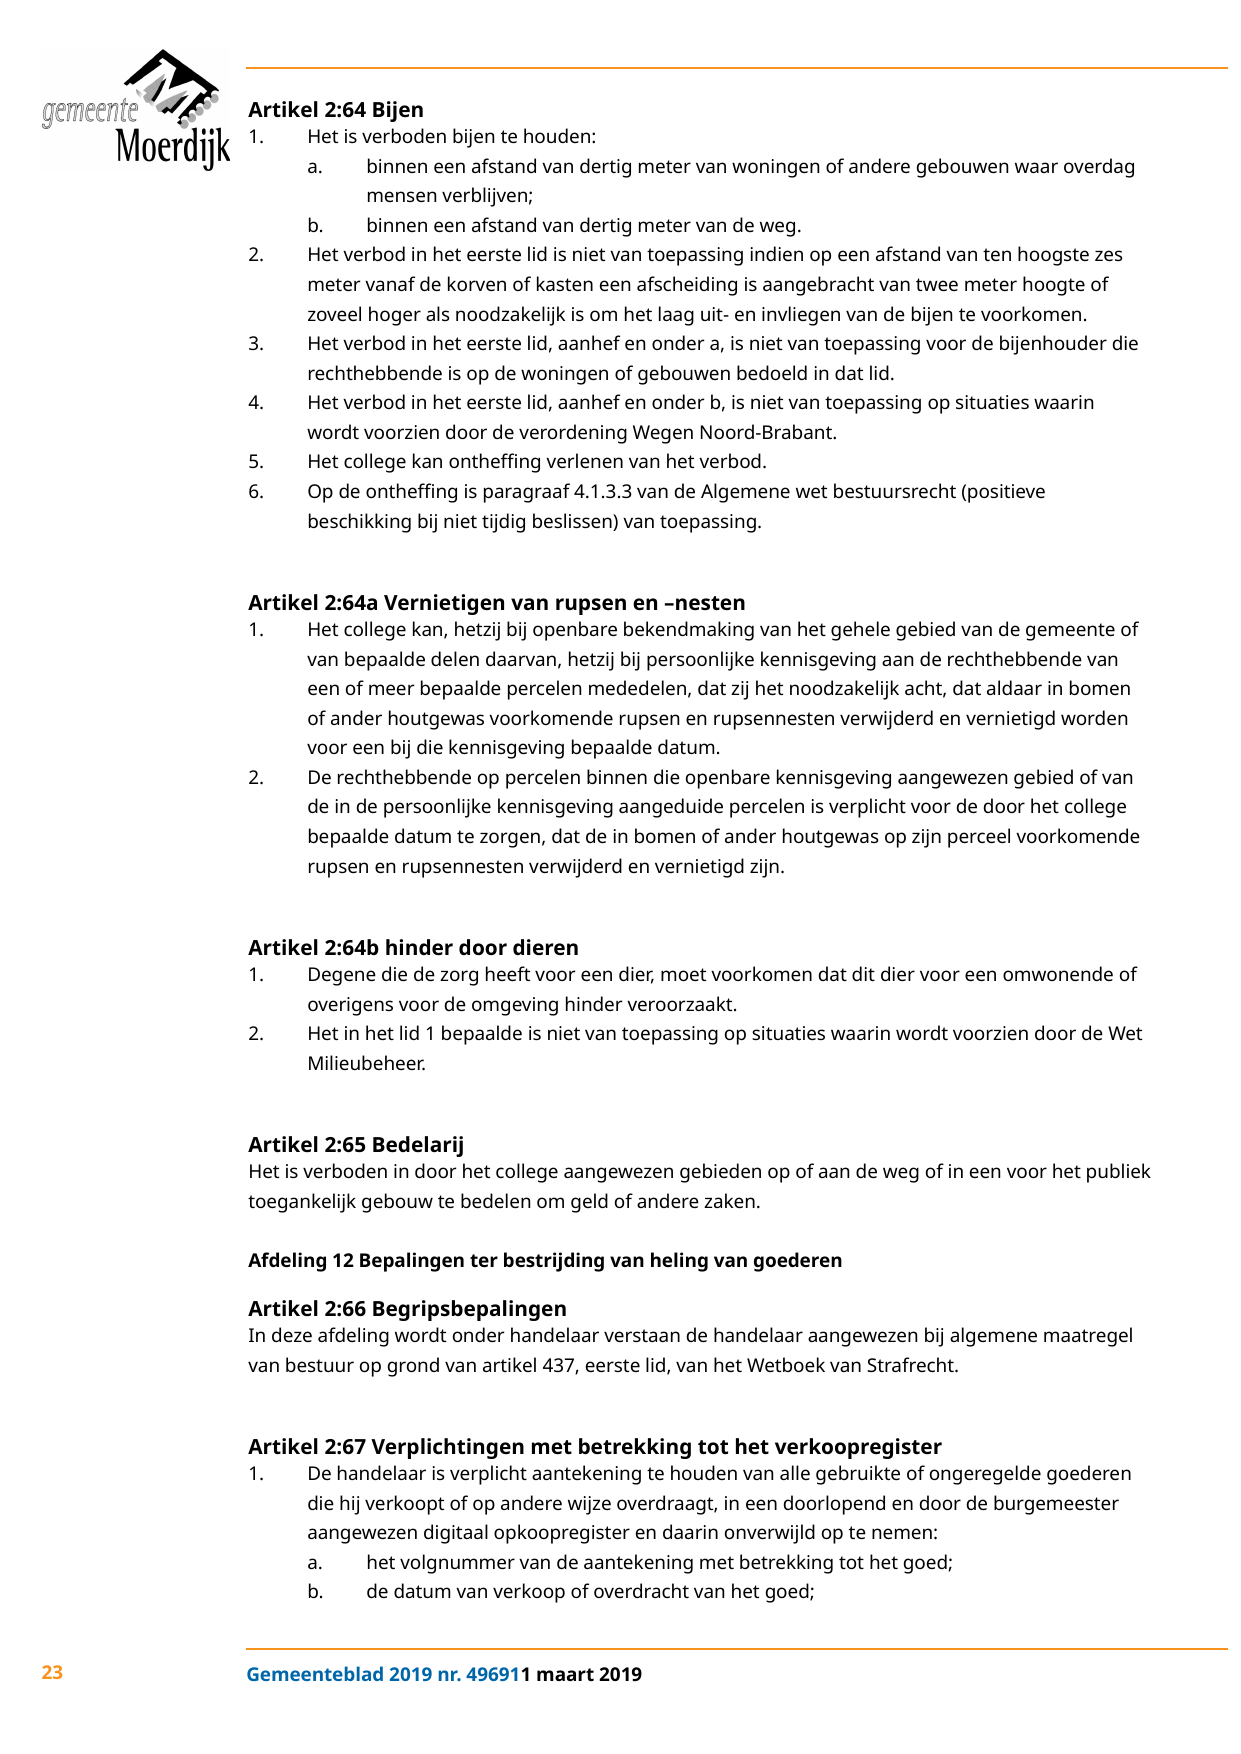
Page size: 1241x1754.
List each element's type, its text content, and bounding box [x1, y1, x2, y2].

text Afdeling 12 Bepalingen ter bestrijding van heling van goederen [248, 1247, 1152, 1273]
list Het verbod in het eerste lid, aanhef en onder a, is niet van toepassing voor de bijenhouder die rechthebbende is op de woningen of gebouwen bedoeld in dat lid. [248, 330, 1152, 386]
list De handelaar is verplicht aantekening te houden van alle gebruikte of ongeregelde goederen die hij verkoopt of op andere wijze overdraagt, in een doorlopend en door de burgemeester aangewezen digitaal opkoopregister en daarin onverwijld op te nemen: [248, 1460, 1152, 1545]
text Artikel 2:65 Bedelarij [248, 1130, 1152, 1158]
list Het in het lid 1 bepaalde is niet van toepassing op situaties waarin wordt voorzien door de Wet Milieubeheer. [248, 1021, 1152, 1076]
list Het is verboden bijen te houden: [248, 123, 1152, 149]
list Het verbod in het eerste lid, aanhef en onder b, is niet van toepassing op situaties waarin wordt voorzien door de verordening Wegen Noord-Brabant. [248, 389, 1152, 445]
list Degene die de zorg heeft voor een dier, moet voorkomen dat dit dier voor een omwonende of overigens voor de omgeving hinder veroorzaakt. [248, 961, 1152, 1017]
list Op de ontheffing is paragraaf 4.1.3.3 van de Algemene wet bestuursrecht (positieve beschikking bij niet tijdig beslissen) van toepassing. [248, 478, 1152, 533]
text Het is verboden in door het college aangewezen gebieden op of aan de weg of in een voor het publiek toegankelijk gebouw te bedelen om geld of andere zaken. [248, 1158, 1152, 1214]
text Artikel 2:66 Begripsbepalingen [248, 1294, 1152, 1322]
list Het verbod in het eerste lid is niet van toepassing indien op een afstand van ten hoogste zes meter vanaf de korven of kasten een afscheiding is aangebracht van twee meter hoogte of zoveel hoger als noodzakelijk is om het laag uit- en invliegen van de bijen te voorkomen. [248, 242, 1152, 326]
text In deze afdeling wordt onder handelaar verstaan de handelaar aangewezen bij algemene maatregel van bestuur op grond van artikel 437, eerste lid, van het Wetboek van Strafrecht. [248, 1322, 1152, 1378]
picture [41, 47, 231, 172]
list Het college kan ontheffing verlenen van het verbod. [248, 449, 1152, 474]
text Artikel 2:64 Bijen [248, 95, 1152, 123]
list het volgnummer van de aantekening met betrekking tot het goed; [307, 1549, 1152, 1575]
list Het college kan, hetzij bij openbare bekendmaking van het gehele gebied van de gemeente of van bepaalde delen daarvan, hetzij bij persoonlijke kennisgeving aan de rechthebbende van een of meer bepaalde percelen mededelen, dat zij het noodzakelijk acht, dat aldaar in bomen of ander houtgewas voorkomende rupsen en rupsennesten verwijderd en vernietigd worden voor een bij die kennisgeving bepaalde datum. [248, 616, 1152, 760]
text Artikel 2:67 Verplichtingen met betrekking tot het verkoopregister [248, 1432, 1152, 1460]
text Artikel 2:64b hinder door dieren [248, 933, 1152, 961]
list binnen een afstand van dertig meter van de weg. [307, 212, 1152, 238]
list binnen een afstand van dertig meter van woningen of andere gebouwen waar overdag mensen verblijven; [307, 153, 1152, 208]
list De rechthebbende op percelen binnen die openbare kennisgeving aangewezen gebied of van de in de persoonlijke kennisgeving aangeduide percelen is verplicht voor de door het college bepaalde datum te zorgen, dat de in bomen of ander houtgewas op zijn perceel voorkomende rupsen en rupsennesten verwijderd en vernietigd zijn. [248, 764, 1152, 879]
list de datum van verkoop of overdracht van het goed; [307, 1579, 1152, 1604]
text Artikel 2:64a Vernietigen van rupsen en –nesten [248, 588, 1152, 616]
